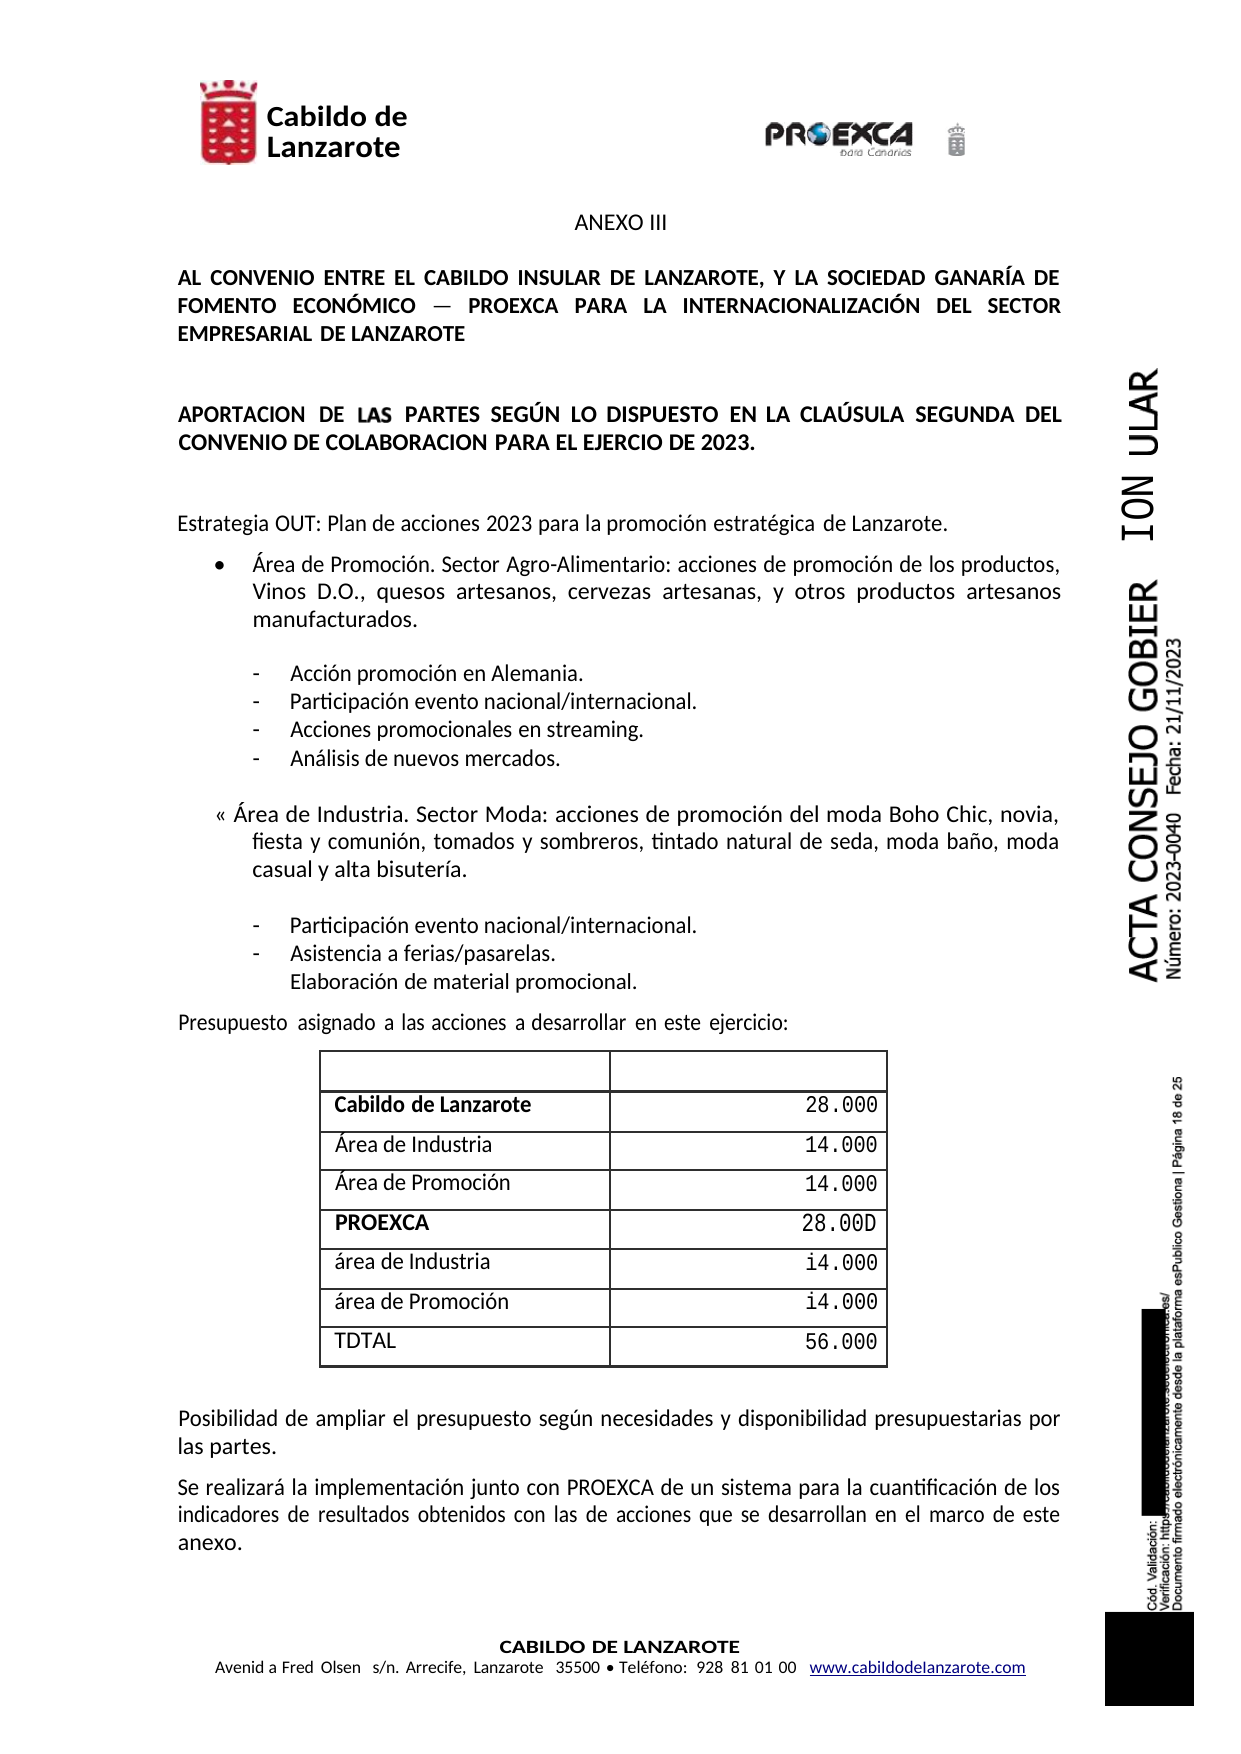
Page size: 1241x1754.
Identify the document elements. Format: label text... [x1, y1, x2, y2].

table_cell 14.000 [611, 1171, 886, 1208]
picture [765, 122, 965, 156]
text Presupuesto asignado a las acciones a desarrollar en este ejercicio: [178, 1007, 1205, 1036]
table_cell TDTAL [321, 1328, 609, 1365]
table_cell Cabildo de Lanzarote [321, 1093, 609, 1131]
picture [1128, 579, 1184, 983]
list Asistencia a ferias/pasarelas. [252, 939, 1128, 968]
picture [1129, 368, 1158, 430]
list Participación evento nacional/internacional. [252, 910, 1128, 939]
list Acciones promocionales en streaming. [252, 715, 1128, 743]
list Análisis de nuevos mercados. [252, 743, 1128, 772]
table_header [321, 1052, 609, 1090]
table_cell área de Industria [321, 1250, 609, 1288]
text AL CONVENIO ENTRE EL CABILDO INSULAR DE LANZAROTE, Y LA SOCIEDAD GANARÍA DE FOMENTO ECONÓMICO — PROEXCA PARA LA INTERNACIONALIZACIÓN DEL SECTOR EMPRESARIAL DE LANZAROTE [177, 263, 1061, 347]
text APORTACION DE PARTES SEGÚN LO DISPUESTO EN LA CLAÚSULA SEGUNDA DEL CONVENIO DE COLABORACION PARA EL EJERCIO DE 2023. [178, 400, 1062, 456]
list [1184, 743, 1205, 772]
list Acción promoción en Alemania. [252, 658, 1128, 687]
text Estrategia OUT: Plan de acciones 2023 para la promoción estratégica de Lanzarote. [177, 508, 1113, 537]
list Área de Promoción. Sector Agro-Alimentario: acciones de promoción de los productos, Vinos D.O., quesos artesanos, cervezas artesanas, y otros productos artesanos manufacturados. [213, 550, 1061, 633]
list [1184, 658, 1205, 687]
table_cell i4.000 [611, 1290, 886, 1326]
text NOI S [1113, 474, 1168, 582]
picture [200, 80, 258, 165]
table_cell Área de Promoción [321, 1171, 609, 1208]
table_cell 14.000 [611, 1133, 886, 1169]
table_cell 28.000 [611, 1093, 886, 1131]
table_cell Área de Industria [321, 1133, 609, 1169]
picture [1129, 435, 1158, 455]
text ANEXO III [184, 207, 1057, 236]
table_cell área de Promoción [321, 1290, 609, 1326]
table_cell PROEXCA [321, 1211, 609, 1248]
list Participación evento nacional/internacional. [252, 687, 1128, 715]
table_cell 28.00D [611, 1211, 886, 1248]
text « Área de Industria. Sector Moda: acciones de promoción del moda Boho Chic, novia, fiesta y comunión, tomados y sombreros, tintado natural de seda, moda baño, moda casual y alta bisutería. [214, 800, 1061, 883]
text Se realizará la implementación junto con PROEXCA de un sistema para la cuantificación de los indicadores de resultados obtenidos con las de acciones que se desarrollan en el marco de este anexo. [177, 1473, 1062, 1556]
table_cell i4.000 [611, 1250, 886, 1288]
table_cell 56.000 [611, 1328, 886, 1365]
text Elaboración de material promocional. [290, 968, 1205, 995]
text Posibilidad de ampliar el presupuesto según necesidades y disponibilidad presupuestarias por las partes. [177, 1405, 1061, 1460]
picture [1105, 1077, 1194, 1706]
table_header [611, 1052, 886, 1090]
list [1184, 939, 1205, 968]
